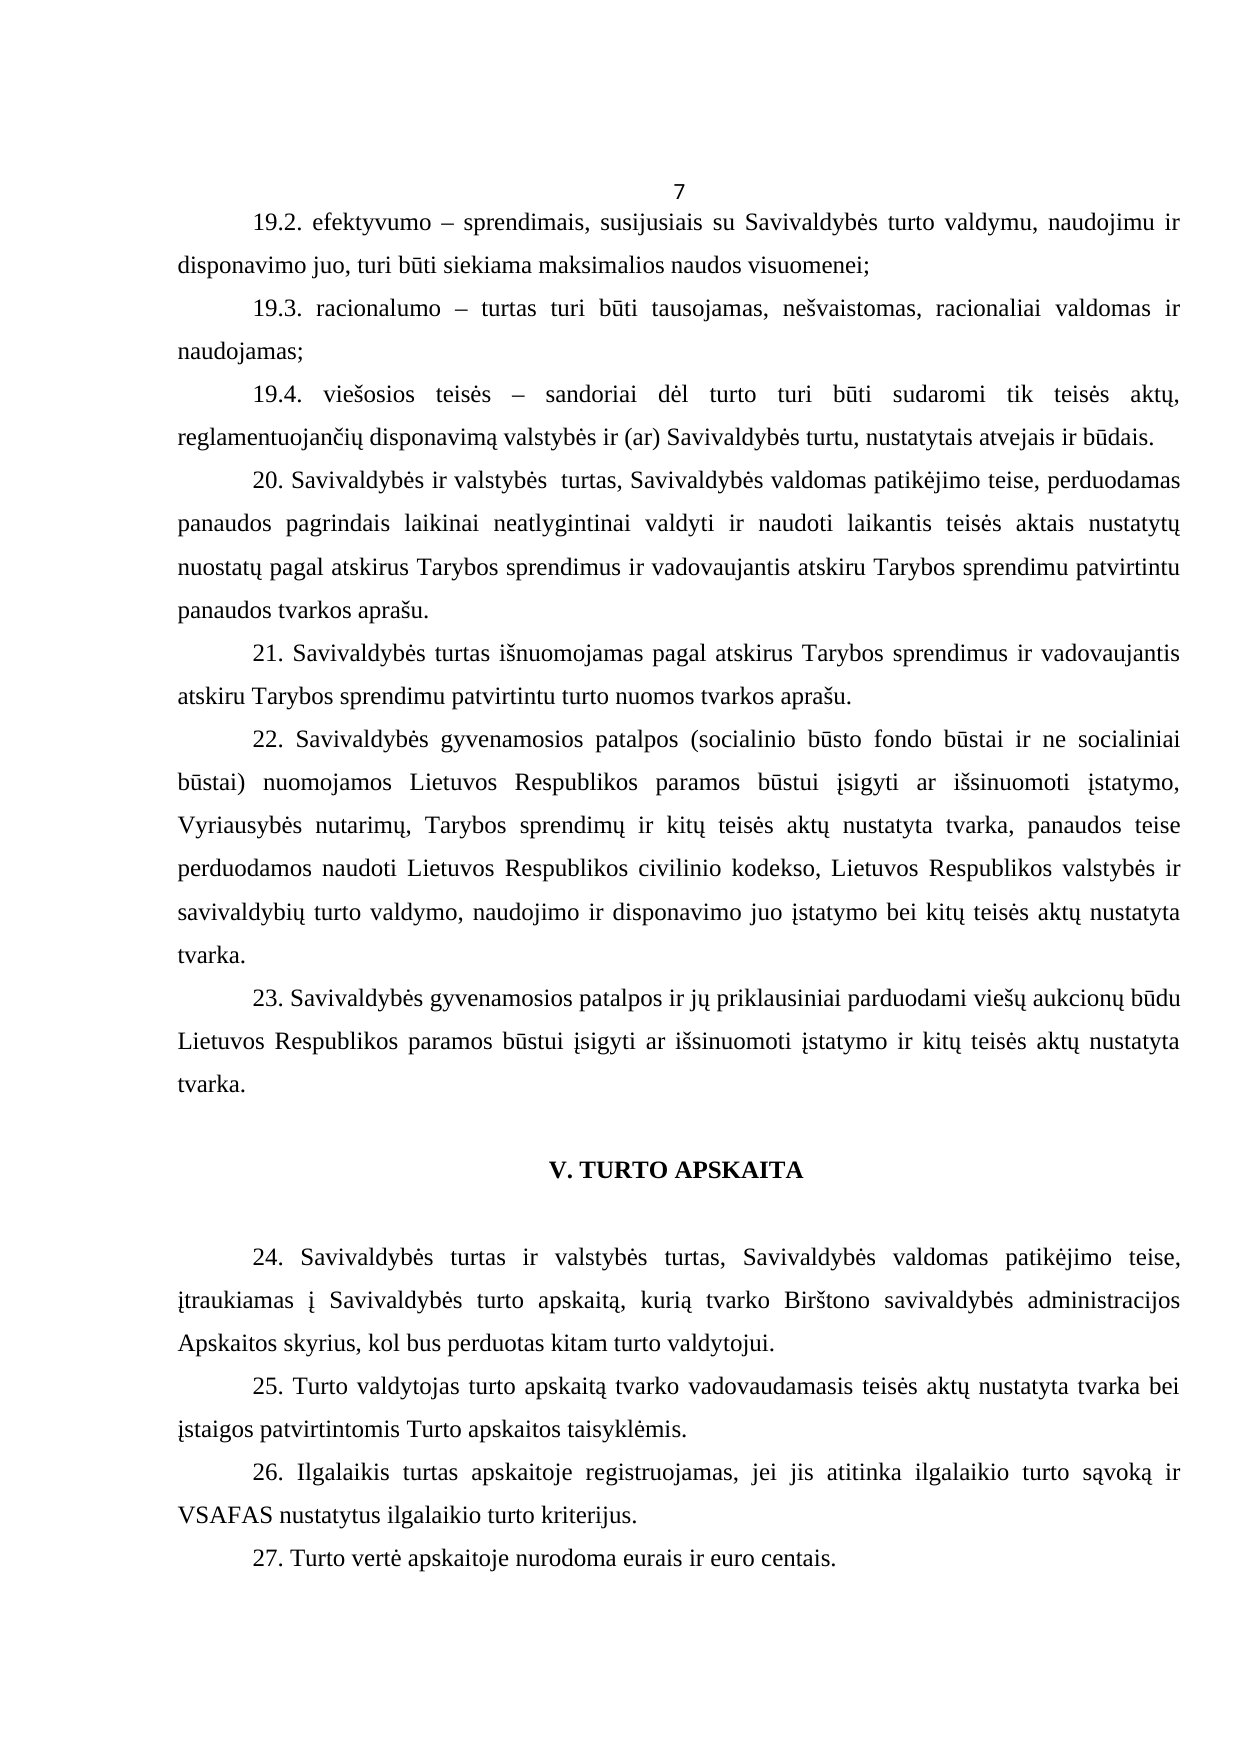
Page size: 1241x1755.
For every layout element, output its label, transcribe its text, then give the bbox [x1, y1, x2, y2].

text 27. Turto vertė apskaitoje nurodoma eurais ir euro centais. [177, 1543, 1181, 1572]
text 21. Savivaldybės turtas išnuomojamas pagal atskirus Tarybos sprendimus ir vadovaujantis atskiru Tarybos sprendimu patvirtintu turto nuomos tvarkos aprašu. [177, 638, 1181, 710]
text 20. Savivaldybės ir valstybės turtas, Savivaldybės valdomas patikėjimo teise, perduodamas panaudos pagrindais laikinai neatlygintinai valdyti ir naudoti laikantis teisės aktais nustatytų nuostatų pagal atskirus Tarybos sprendimus ir vadovaujantis atskiru Tarybos sprendimu patvirtintu panaudos tvarkos aprašu. [177, 465, 1181, 623]
text 25. Turto valdytojas turto apskaitą tvarko vadovaudamasis teisės aktų nustatyta tvarka bei įstaigos patvirtintomis Turto apskaitos taisyklėmis. [177, 1371, 1181, 1443]
text 24. Savivaldybės turtas ir valstybės turtas, Savivaldybės valdomas patikėjimo teise, įtraukiamas į Savivaldybės turto apskaitą, kurią tvarko Birštono savivaldybės administracijos Apskaitos skyrius, kol bus perduotas kitam turto valdytojui. [177, 1242, 1181, 1357]
text 19.2. efektyvumo – sprendimais, susijusiais su Savivaldybės turto valdymu, naudojimu ir disponavimo juo, turi būti siekiama maksimalios naudos visuomenei; [177, 207, 1181, 278]
text V. TURTO APSKAITA [177, 1155, 1181, 1184]
text 19.3. racionalumo – turtas turi būti tausojamas, nešvaistomas, racionaliai valdomas ir naudojamas; [177, 293, 1181, 365]
text 23. Savivaldybės gyvenamosios patalpos ir jų priklausiniai parduodami viešų aukcionų būdu Lietuvos Respublikos paramos būstui įsigyti ar išsinuomoti įstatymo ir kitų teisės aktų nustatyta tvarka. [177, 983, 1181, 1098]
text 26. Ilgalaikis turtas apskaitoje registruojamas, jei jis atitinka ilgalaikio turto sąvoką ir VSAFAS nustatytus ilgalaikio turto kriterijus. [177, 1457, 1181, 1529]
text 19.4. viešosios teisės – sandoriai dėl turto turi būti sudaromi tik teisės aktų, reglamentuojančių disponavimą valstybės ir (ar) Savivaldybės turtu, nustatytais atvejais ir būdais. [177, 379, 1181, 451]
text 22. Savivaldybės gyvenamosios patalpos (socialinio būsto fondo būstai ir ne socialiniai būstai) nuomojamos Lietuvos Respublikos paramos būstui įsigyti ar išsinuomoti įstatymo, Vyriausybės nutarimų, Tarybos sprendimų ir kitų teisės aktų nustatyta tvarka, panaudos teise perduodamos naudoti Lietuvos Respublikos civilinio kodekso, Lietuvos Respublikos valstybės ir savivaldybių turto valdymo, naudojimo ir disponavimo juo įstatymo bei kitų teisės aktų nustatyta tvarka. [177, 724, 1181, 968]
